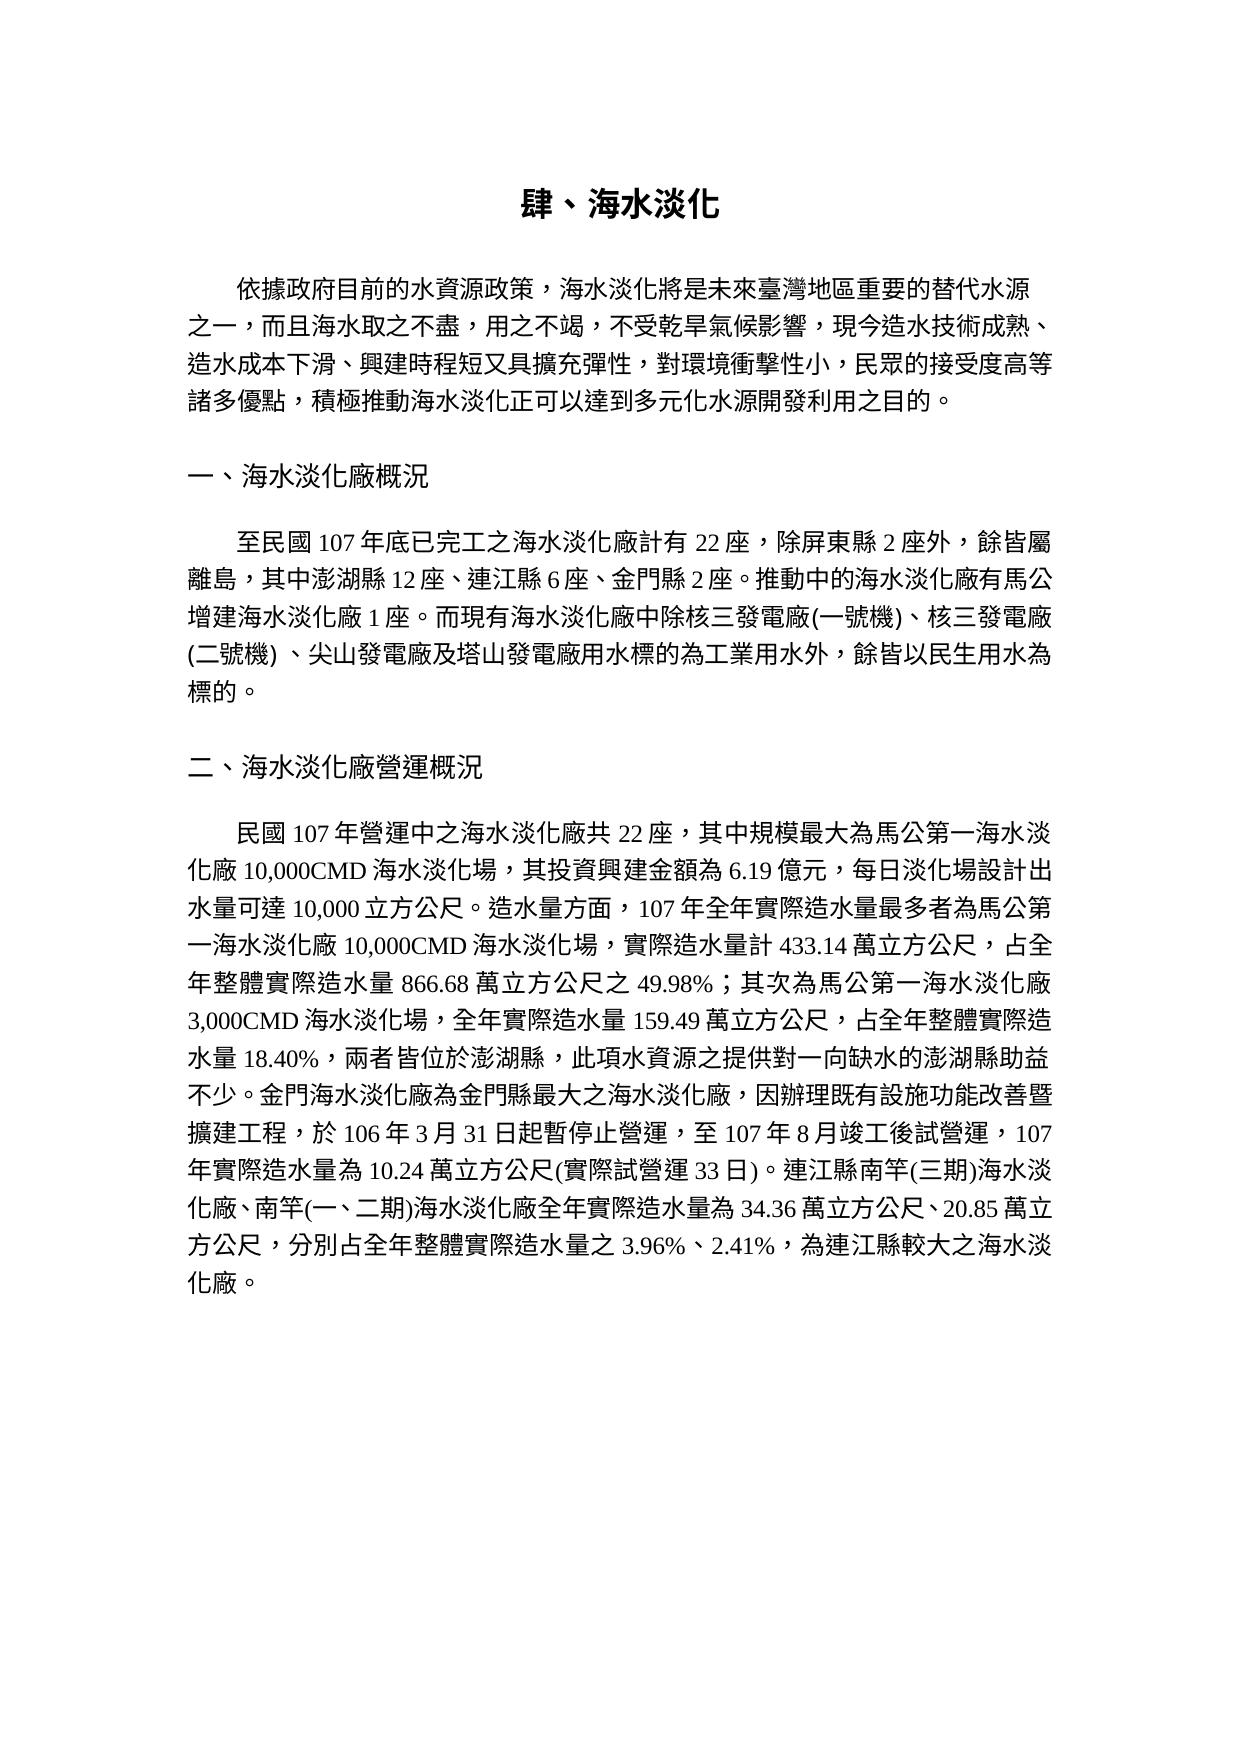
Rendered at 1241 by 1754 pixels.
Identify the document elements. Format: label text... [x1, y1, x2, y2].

text 一、海水淡化廠概況 [187, 437, 1053, 512]
text 依據政府目前的水資源政策，海水淡化將是未來臺灣地區重要的替代水源之一，而且海水取之不盡，用之不竭，不受乾旱氣候影響，現今造水技術成熟、造水成本下滑、興建時程短又具擴充彈性，對環境衝撃性小，民眾的接受度高等諸多優點，積極推動海水淡化正可以達到多元化水源開發利用之目的。 [187, 269, 1053, 419]
text 至民國107年底已完工之海水淡化廠計有22座，除屏東縣2座外，餘皆屬離島，其中澎湖縣12座、連江縣6座、金門縣2座。推動中的海水淡化廠有馬公增建海水淡化廠1座。而現有海水淡化廠中除核三發電廠(一號機)、核三發電廠(二號機) 、尖山發電廠及塔山發電廠用水標的為工業用水外，餘皆以民生用水為標的。 [187, 522, 1053, 709]
text 二、海水淡化廠營運概況 [187, 728, 1053, 803]
text 民國107年營運中之海水淡化廠共22座，其中規模最大為馬公第一海水淡化廠10,000CMD海水淡化場，其投資興建金額為6.19億元，每日淡化場設計出水量可達10,000立方公尺。造水量方面，107年全年實際造水量最多者為馬公第一海水淡化廠10,000CMD海水淡化場，實際造水量計433.14萬立方公尺，占全年整體實際造水量866.68萬立方公尺之49.98%；其次為馬公第一海水淡化廠3,000CMD海水淡化場，全年實際造水量159.49萬立方公尺，占全年整體實際造水量18.40%，兩者皆位於澎湖縣，此項水資源之提供對一向缺水的澎湖縣助益不少。金門海水淡化廠為金門縣最大之海水淡化廠，因辦理既有設施功能改善暨擴建工程，於106年3月31日起暫停止營運，至107年8月竣工後試營運，107年實際造水量為10.24萬立方公尺(實際試營運33日)。連江縣南竿(三期)海水淡化廠、南竿(一、二期)海水淡化廠全年實際造水量為34.36萬立方公尺、20.85萬立方公尺，分別占全年整體實際造水量之3.96%、2.41%，為連江縣較大之海水淡化廠。 [187, 812, 1053, 1300]
text 肆、海水淡化 [187, 164, 1053, 239]
